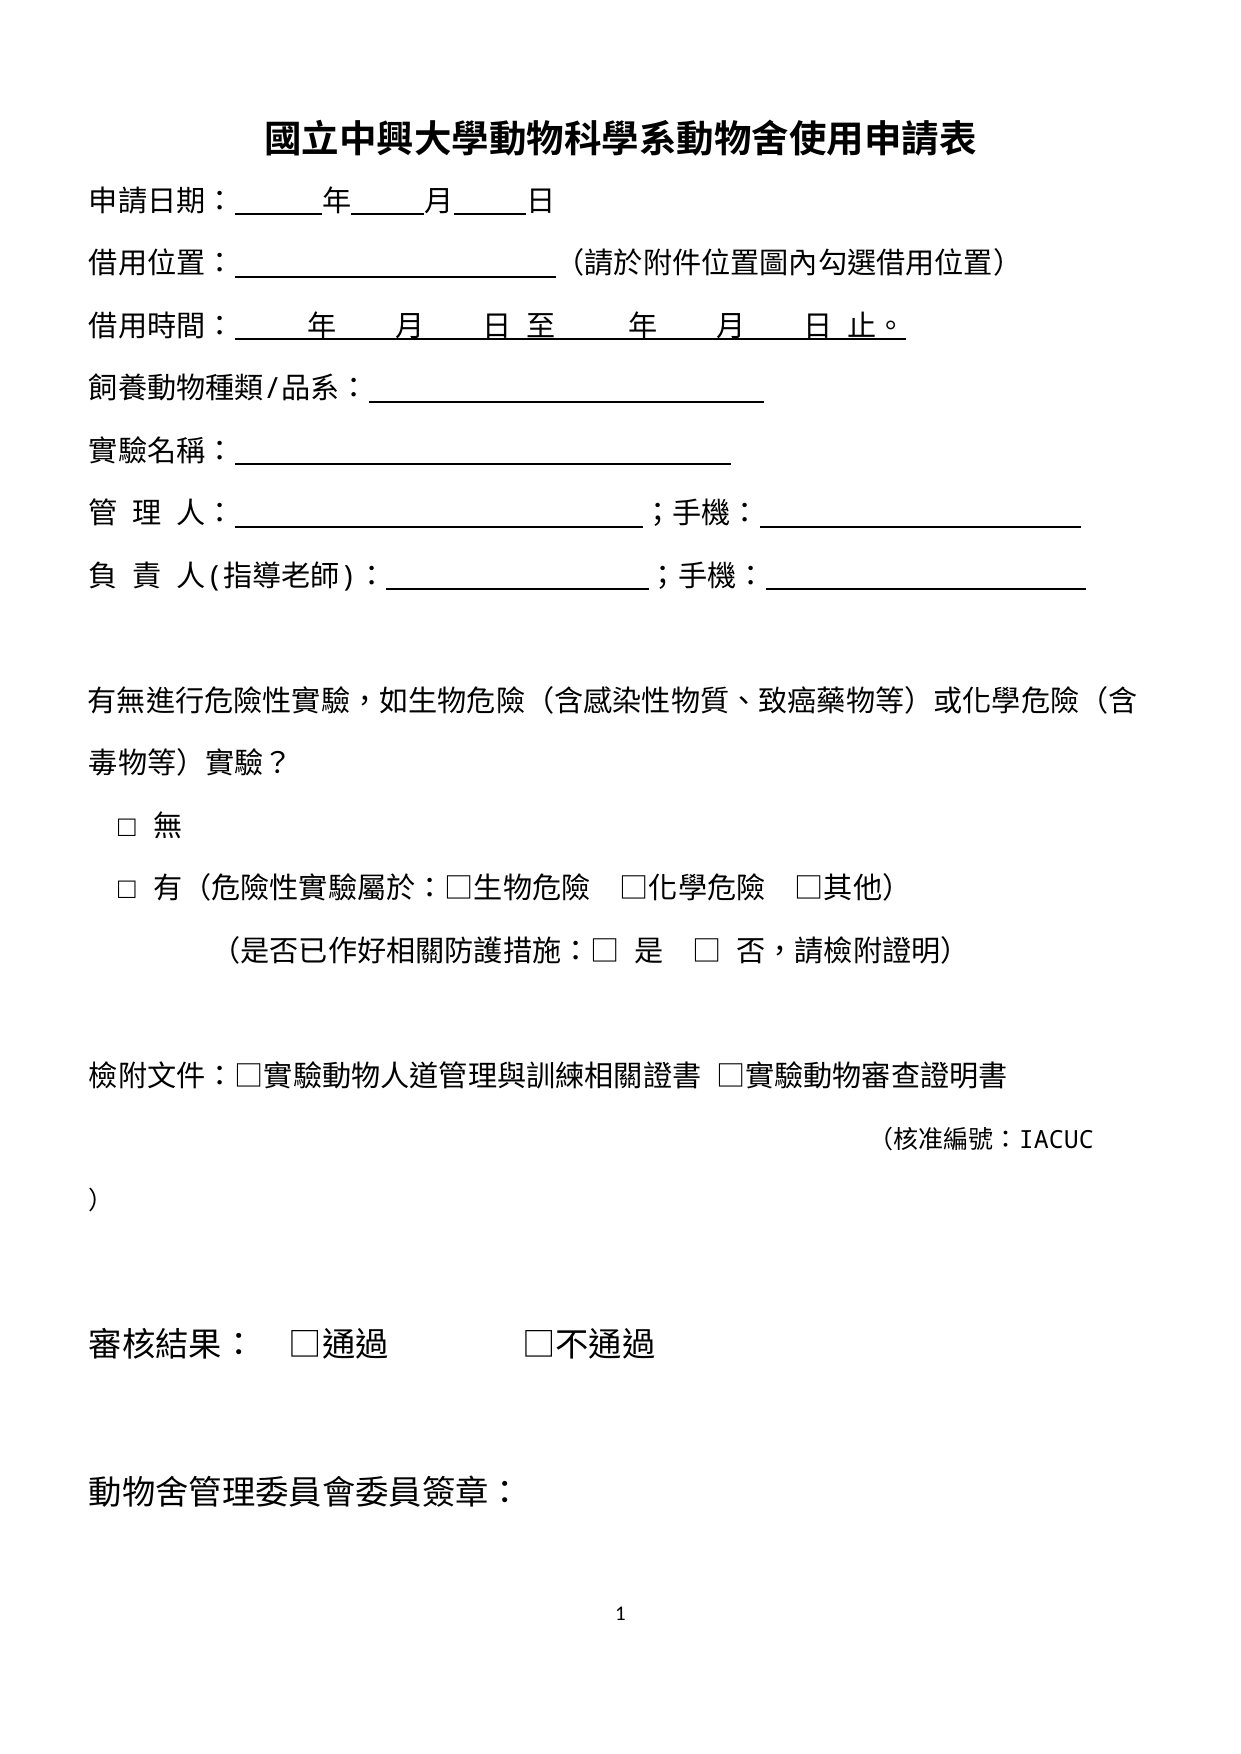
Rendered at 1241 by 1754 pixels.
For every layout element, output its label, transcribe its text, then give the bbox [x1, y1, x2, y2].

text 審核結果： □通過 □不通過 [89, 1300, 1152, 1363]
text 實驗名稱： [89, 407, 1152, 469]
text （核准編號：IACUC ） [89, 1094, 1152, 1219]
text 借用時間： 年 月 日 至 年 月 日 止。 [89, 282, 1152, 344]
text 有無進行危險性實驗，如生物危險（含感染性物質、致癌藥物等）或化學危險（含毒物等）實驗？ [87, 657, 1148, 782]
text 國立中興大學動物科學系動物舍使用申請表 [89, 94, 1152, 157]
text □ 無 [89, 782, 1148, 844]
text 動物舍管理委員會委員簽章： [89, 1449, 1152, 1511]
text （是否已作好相關防護措施：□ 是 □ 否，請檢附證明） [89, 907, 1152, 969]
text 管 理 人： ；手機： [89, 469, 1152, 532]
text 申請日期： 年 月 日 [89, 157, 1152, 219]
text 飼養動物種類/品系： [89, 344, 1152, 407]
text □ 有（危險性實驗屬於：□生物危險 □化學危險 □其他） [89, 844, 1148, 907]
text 借用位置： （請於附件位置圖內勾選借用位置） [89, 219, 1152, 282]
text 負 責 人(指導老師)： ；手機： [89, 532, 1152, 594]
text 檢附文件：□實驗動物人道管理與訓練相關證書 □實驗動物審查證明書 [89, 1032, 1152, 1094]
